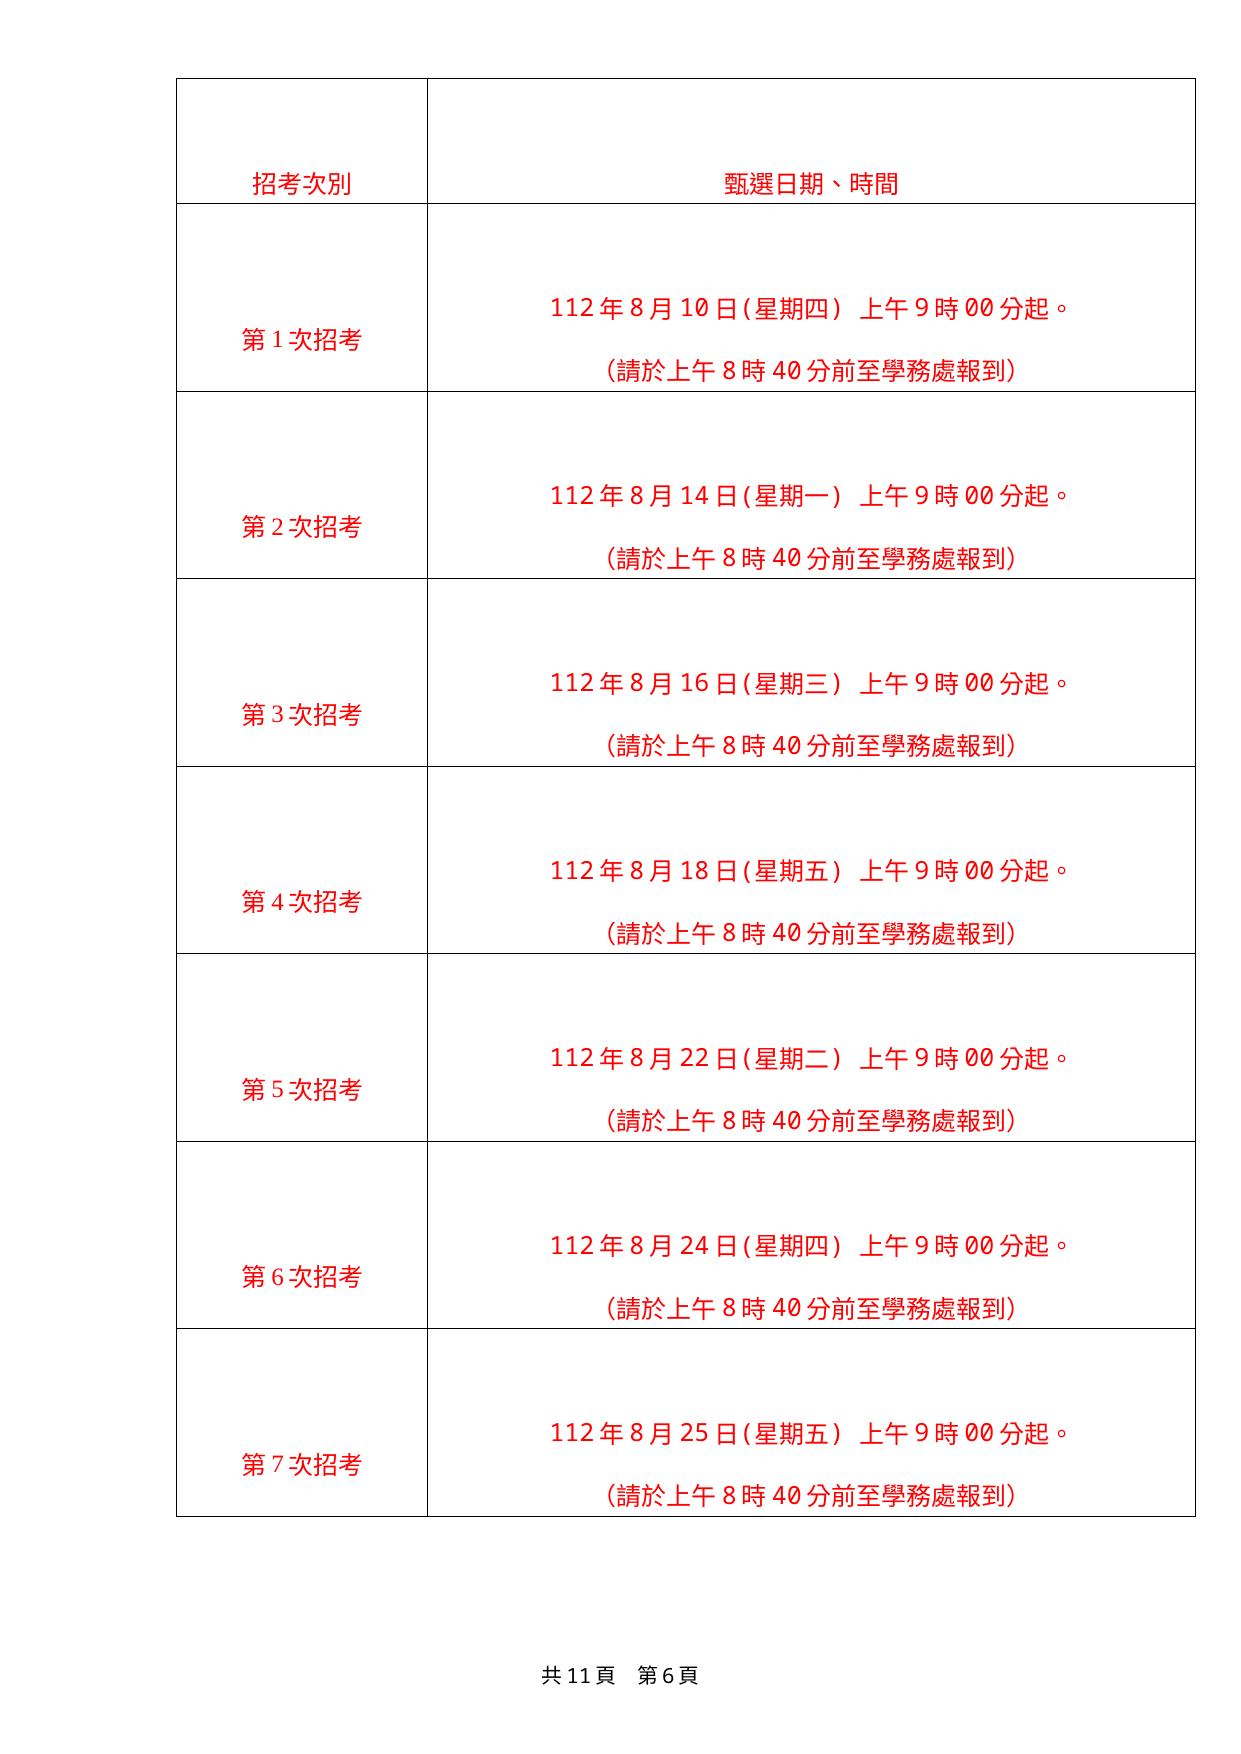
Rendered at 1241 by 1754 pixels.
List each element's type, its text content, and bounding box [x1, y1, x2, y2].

table_cell 第1次招考 [177, 204, 427, 391]
table_cell 第2次招考 [177, 392, 427, 578]
table_cell 112年8月10日(星期四) 上午9時00分起。 （請於上午8時40分前至學務處報到） [428, 204, 1195, 391]
table_cell 112年8月22日(星期二) 上午9時00分起。 （請於上午8時40分前至學務處報到） [428, 954, 1195, 1141]
table_cell 112年8月14日(星期一) 上午9時00分起。 （請於上午8時40分前至學務處報到） [428, 392, 1195, 578]
table_cell 112年8月16日(星期三) 上午9時00分起。 （請於上午8時40分前至學務處報到） [428, 579, 1195, 766]
table_cell 第7次招考 [177, 1329, 427, 1516]
table_cell 第6次招考 [177, 1142, 427, 1328]
table_cell 第5次招考 [177, 954, 427, 1141]
table_header 招考次別 [177, 79, 427, 203]
table_header 甄選日期、時間 [428, 79, 1195, 203]
table_cell 112年8月18日(星期五) 上午9時00分起。 （請於上午8時40分前至學務處報到） [428, 767, 1195, 953]
table_cell 第3次招考 [177, 579, 427, 766]
table_cell 第4次招考 [177, 767, 427, 953]
table_cell 112年8月24日(星期四) 上午9時00分起。 （請於上午8時40分前至學務處報到） [428, 1142, 1195, 1328]
table_cell 112年8月25日(星期五) 上午9時00分起。 （請於上午8時40分前至學務處報到） [428, 1329, 1195, 1516]
